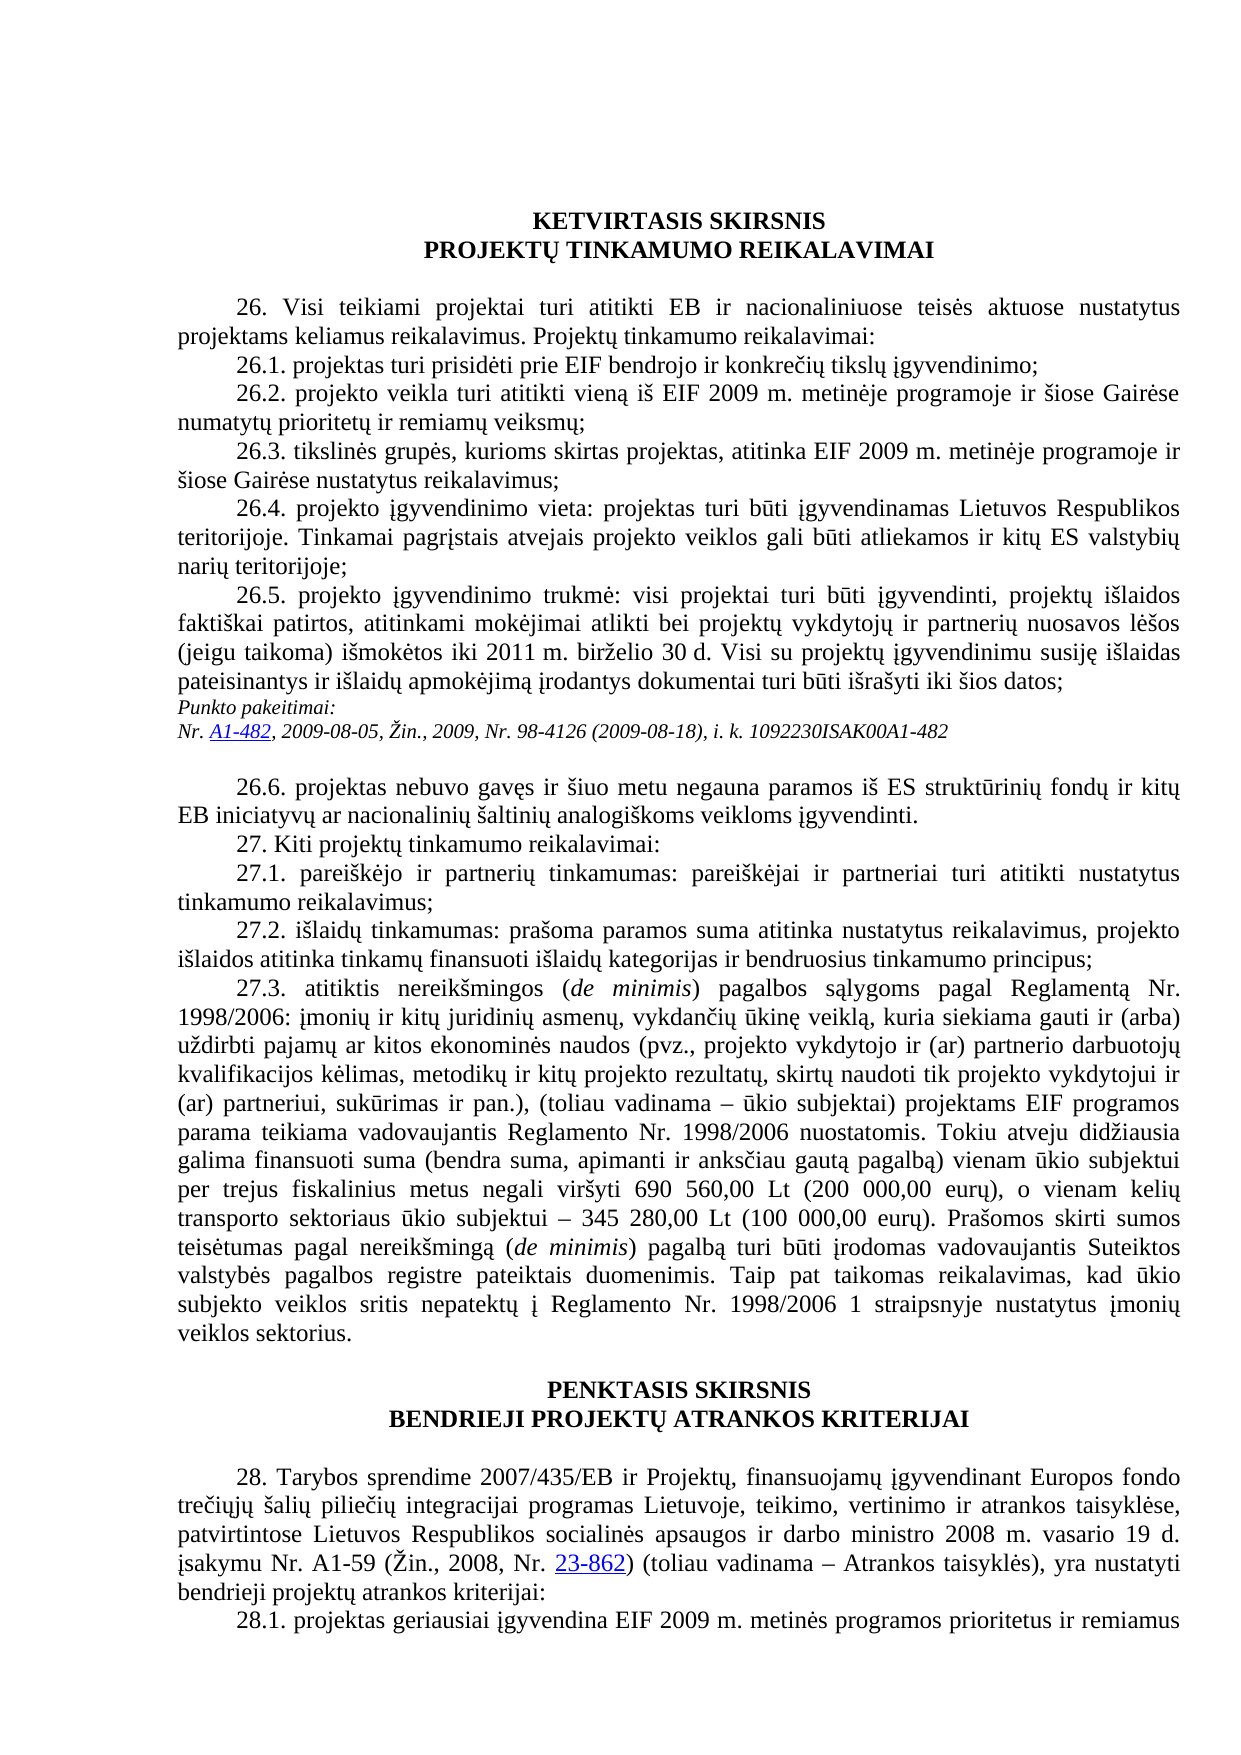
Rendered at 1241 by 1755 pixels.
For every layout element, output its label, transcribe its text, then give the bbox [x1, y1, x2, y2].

text 28. Tarybos sprendime 2007/435/EB ir Projektų, finansuojamų įgyvendinant Europos fondo trečiųjų šalių piliečių integracijai programas Lietuvoje, teikimo, vertinimo ir atrankos taisyklėse, patvirtintose Lietuvos Respublikos socialinės apsaugos ir darbo ministro 2008 m. vasario 19 d. įsakymu Nr. A1-59 (Žin., 2008, Nr. 23-862) (toliau vadinama – Atrankos taisyklės), yra nustatyti bendrieji projektų atrankos kriterijai: [177, 1462, 1181, 1605]
text KETVIRTASIS SKIRSNIS [177, 206, 1181, 235]
text PENKTASIS SKIRSNIS [177, 1375, 1181, 1404]
text 26. Visi teikiami projektai turi atitikti EB ir nacionaliniuose teisės aktuose nustatytus projektams keliamus reikalavimus. Projektų tinkamumo reikalavimai: [177, 292, 1181, 350]
text 26.1. projektas turi prisidėti prie EIF bendrojo ir konkrečių tikslų įgyvendinimo; [177, 350, 1181, 378]
text BENDRIEJI PROJEKTŲ ATRANKOS KRITERIJAI [177, 1404, 1181, 1433]
text 26.5. projekto įgyvendinimo trukmė: visi projektai turi būti įgyvendinti, projektų išlaidos faktiškai patirtos, atitinkami mokėjimai atlikti bei projektų vykdytojų ir partnerių nuosavos lėšos (jeigu taikoma) išmokėtos iki 2011 m. birželio 30 d. Visi su projektų įgyvendinimu susiję išlaidas pateisinantys ir išlaidų apmokėjimą įrodantys dokumentai turi būti išrašyti iki šios datos; [177, 580, 1181, 695]
text 27.3. atitiktis nereikšmingos (de minimis) pagalbos sąlygoms pagal Reglamentą Nr. 1998/2006: įmonių ir kitų juridinių asmenų, vykdančių ūkinę veiklą, kuria siekiama gauti ir (arba) uždirbti pajamų ar kitos ekonominės naudos (pvz., projekto vykdytojo ir (ar) partnerio darbuotojų kvalifikacijos kėlimas, metodikų ir kitų projekto rezultatų, skirtų naudoti tik projekto vykdytojui ir (ar) partneriui, sukūrimas ir pan.), (toliau vadinama – ūkio subjektai) projektams EIF programos parama teikiama vadovaujantis Reglamento Nr. 1998/2006 nuostatomis. Tokiu atveju didžiausia galima finansuoti suma (bendra suma, apimanti ir anksčiau gautą pagalbą) vienam ūkio subjektui per trejus fiskalinius metus negali viršyti 690 560,00 Lt (200 000,00 eurų), o vienam kelių transporto sektoriaus ūkio subjektui – 345 280,00 Lt (100 000,00 eurų). Prašomos skirti sumos teisėtumas pagal nereikšmingą (de minimis) pagalbą turi būti įrodomas vadovaujantis Suteiktos valstybės pagalbos registre pateiktais duomenimis. Taip pat taikomas reikalavimas, kad ūkio subjekto veiklos sritis nepatektų į Reglamento Nr. 1998/2006 1 straipsnyje nustatytus įmonių veiklos sektorius. [177, 973, 1181, 1347]
text 27. Kiti projektų tinkamumo reikalavimai: [177, 829, 1181, 858]
text 26.3. tikslinės grupės, kurioms skirtas projektas, atitinka EIF 2009 m. metinėje programoje ir šiose Gairėse nustatytus reikalavimus; [177, 436, 1181, 493]
text 26.2. projekto veikla turi atitikti vieną iš EIF 2009 m. metinėje programoje ir šiose Gairėse numatytų prioritetų ir remiamų veiksmų; [177, 378, 1181, 436]
text 27.2. išlaidų tinkamumas: prašoma paramos suma atitinka nustatytus reikalavimus, projekto išlaidos atitinka tinkamų finansuoti išlaidų kategorijas ir bendruosius tinkamumo principus; [177, 915, 1181, 973]
text Nr. A1-482, 2009-08-05, Žin., 2009, Nr. 98-4126 (2009-08-18), i. k. 1092230ISAK00A1-482 [177, 719, 1181, 743]
text 27.1. pareiškėjo ir partnerių tinkamumas: pareiškėjai ir partneriai turi atitikti nustatytus tinkamumo reikalavimus; [177, 858, 1181, 915]
text 28.1. projektas geriausiai įgyvendina EIF 2009 m. metinės programos prioritetus ir remiamus [177, 1605, 1181, 1634]
text Punkto pakeitimai: [177, 695, 1181, 719]
text 26.4. projekto įgyvendinimo vieta: projektas turi būti įgyvendinamas Lietuvos Respublikos teritorijoje. Tinkamai pagrįstais atvejais projekto veiklos gali būti atliekamos ir kitų ES valstybių narių teritorijoje; [177, 493, 1181, 580]
text 26.6. projektas nebuvo gavęs ir šiuo metu negauna paramos iš ES struktūrinių fondų ir kitų EB iniciatyvų ar nacionalinių šaltinių analogiškoms veikloms įgyvendinti. [177, 772, 1181, 829]
text PROJEKTŲ TINKAMUMO REIKALAVIMAI [177, 235, 1181, 263]
